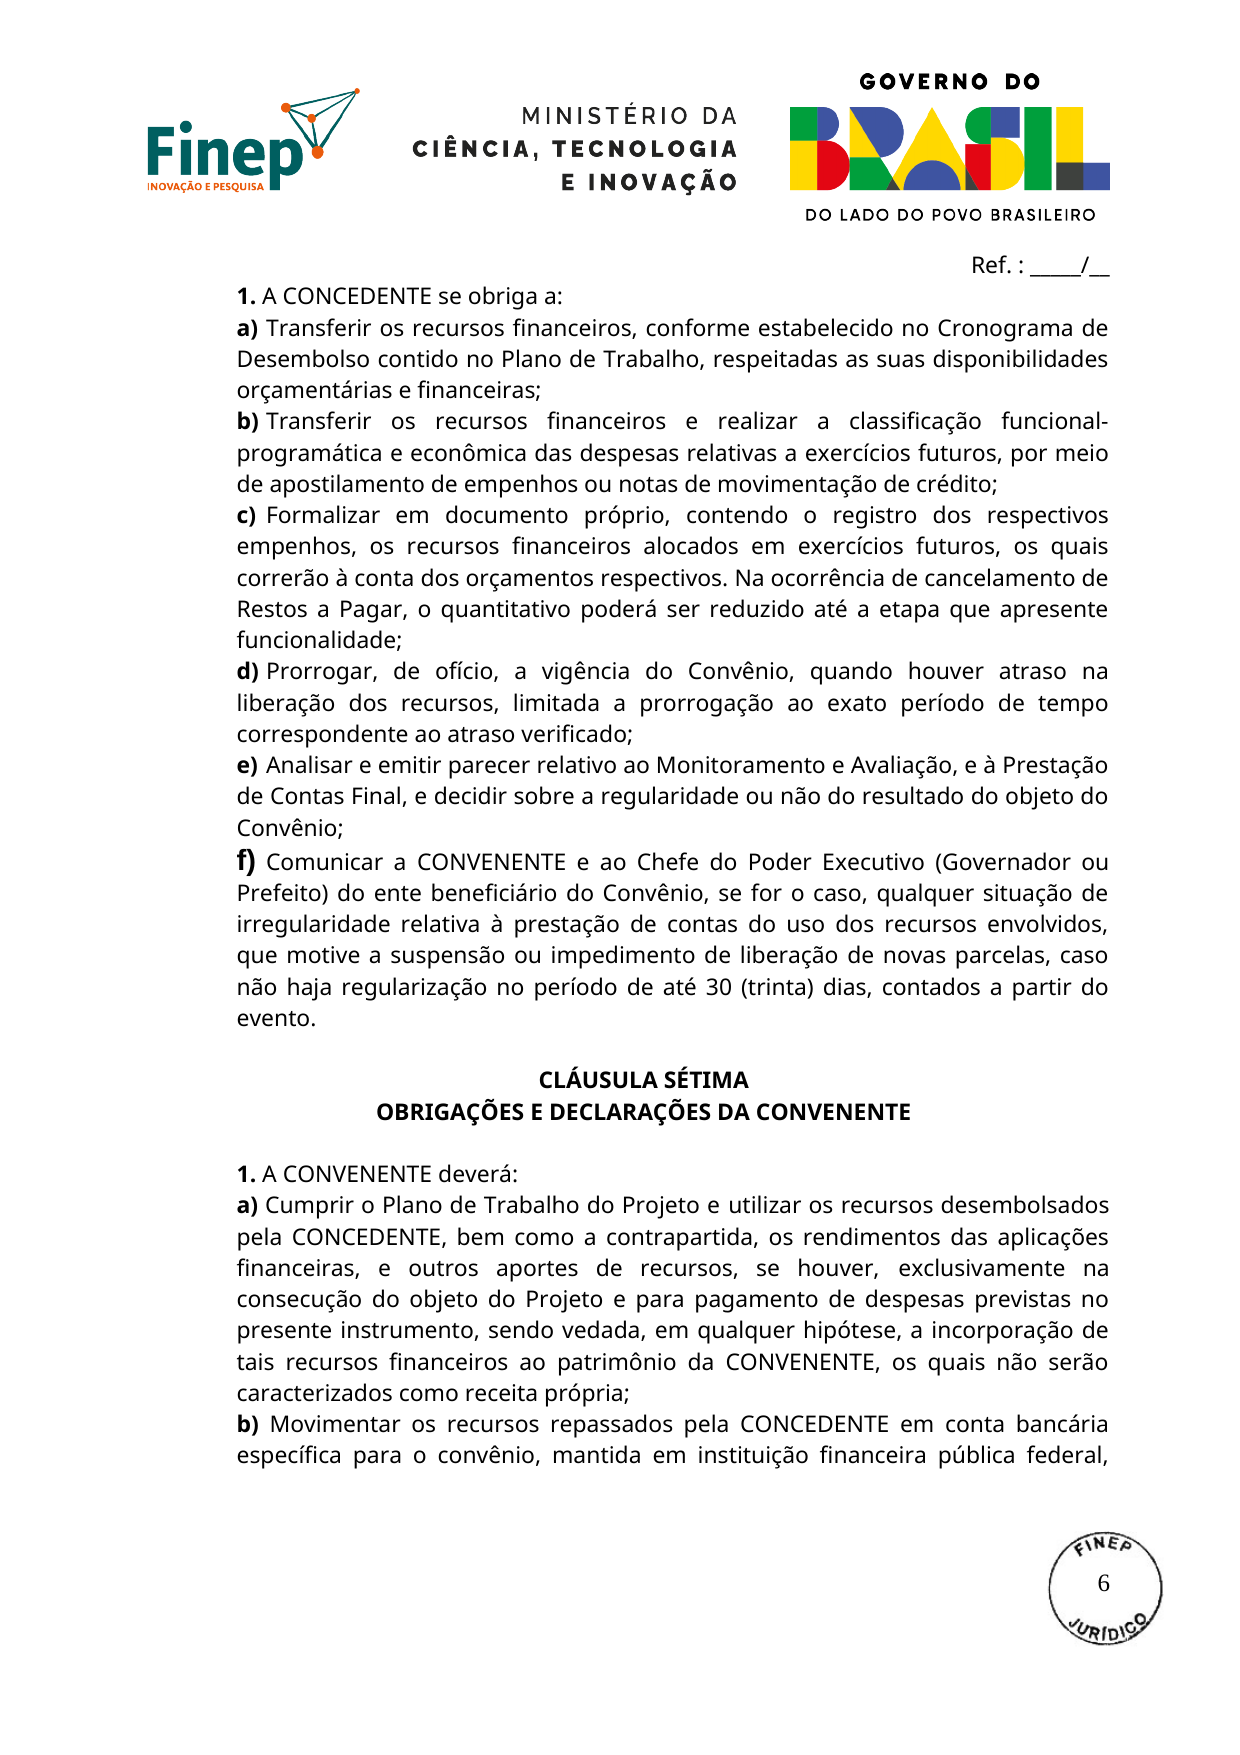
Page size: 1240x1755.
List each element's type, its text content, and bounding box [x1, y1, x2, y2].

list Transferir os recursos financeiros, conforme estabelecido no Cronograma de Desembolso contido no Plano de Trabalho, respeitadas as suas disponibilidades orçamentárias e financeiras; [236, 311, 1110, 405]
list Comunicar a CONVENENTE e ao Chefe do Poder Executivo (Governador ou Prefeito) do ente beneficiário do Convênio, se for o caso, qualquer situação de irregularidade relativa à prestação de contas do uso dos recursos envolvidos, que motive a suspensão ou impedimento de liberação de novas parcelas, caso não haja regularização no período de até 30 (trinta) dias, contados a partir do evento. [236, 843, 1110, 1033]
text b) Movimentar os recursos repassados pela CONCEDENTE em conta bancária específica para o convênio, mantida em instituição financeira pública federal, [236, 1408, 1110, 1471]
subtitle OBRIGAÇÕES E DECLARAÇÕES DA CONVENENTE [148, 1096, 1139, 1127]
subtitle 1. A CONCEDENTE se obriga a: [148, 280, 1110, 311]
subtitle CLÁUSULA SÉTIMA [148, 1064, 1139, 1096]
list Prorrogar, de ofício, a vigência do Convênio, quando houver atraso na liberação dos recursos, limitada a prorrogação ao exato período de tempo correspondente ao atraso verificado; [236, 655, 1110, 749]
list Formalizar em documento próprio, contendo o registro dos respectivos empenhos, os recursos financeiros alocados em exercícios futuros, os quais correrão à conta dos orçamentos respectivos. Na ocorrência de cancelamento de Restos a Pagar, o quantitativo poderá ser reduzido até a etapa que apresente funcionalidade; [236, 499, 1110, 655]
list Analisar e emitir parecer relativo ao Monitoramento e Avaliação, e à Prestação de Contas Final, e decidir sobre a regularidade ou não do resultado do objeto do Convênio; [236, 749, 1110, 843]
text 1. A CONVENENTE deverá: [148, 1158, 1110, 1189]
list Transferir os recursos financeiros e realizar a classificação funcional-programática e econômica das despesas relativas a exercícios futuros, por meio de apostilamento de empenhos ou notas de movimentação de crédito; [236, 405, 1110, 499]
text a) Cumprir o Plano de Trabalho do Projeto e utilizar os recursos desembolsados pela CONCEDENTE, bem como a contrapartida, os rendimentos das aplicações financeiras, e outros aportes de recursos, se houver, exclusivamente na consecução do objeto do Projeto e para pagamento de despesas previstas no presente instrumento, sendo vedada, em qualquer hipótese, a incorporação de tais recursos financeiros ao patrimônio da CONVENENTE, os quais não serão caracterizados como receita própria; [236, 1189, 1110, 1408]
